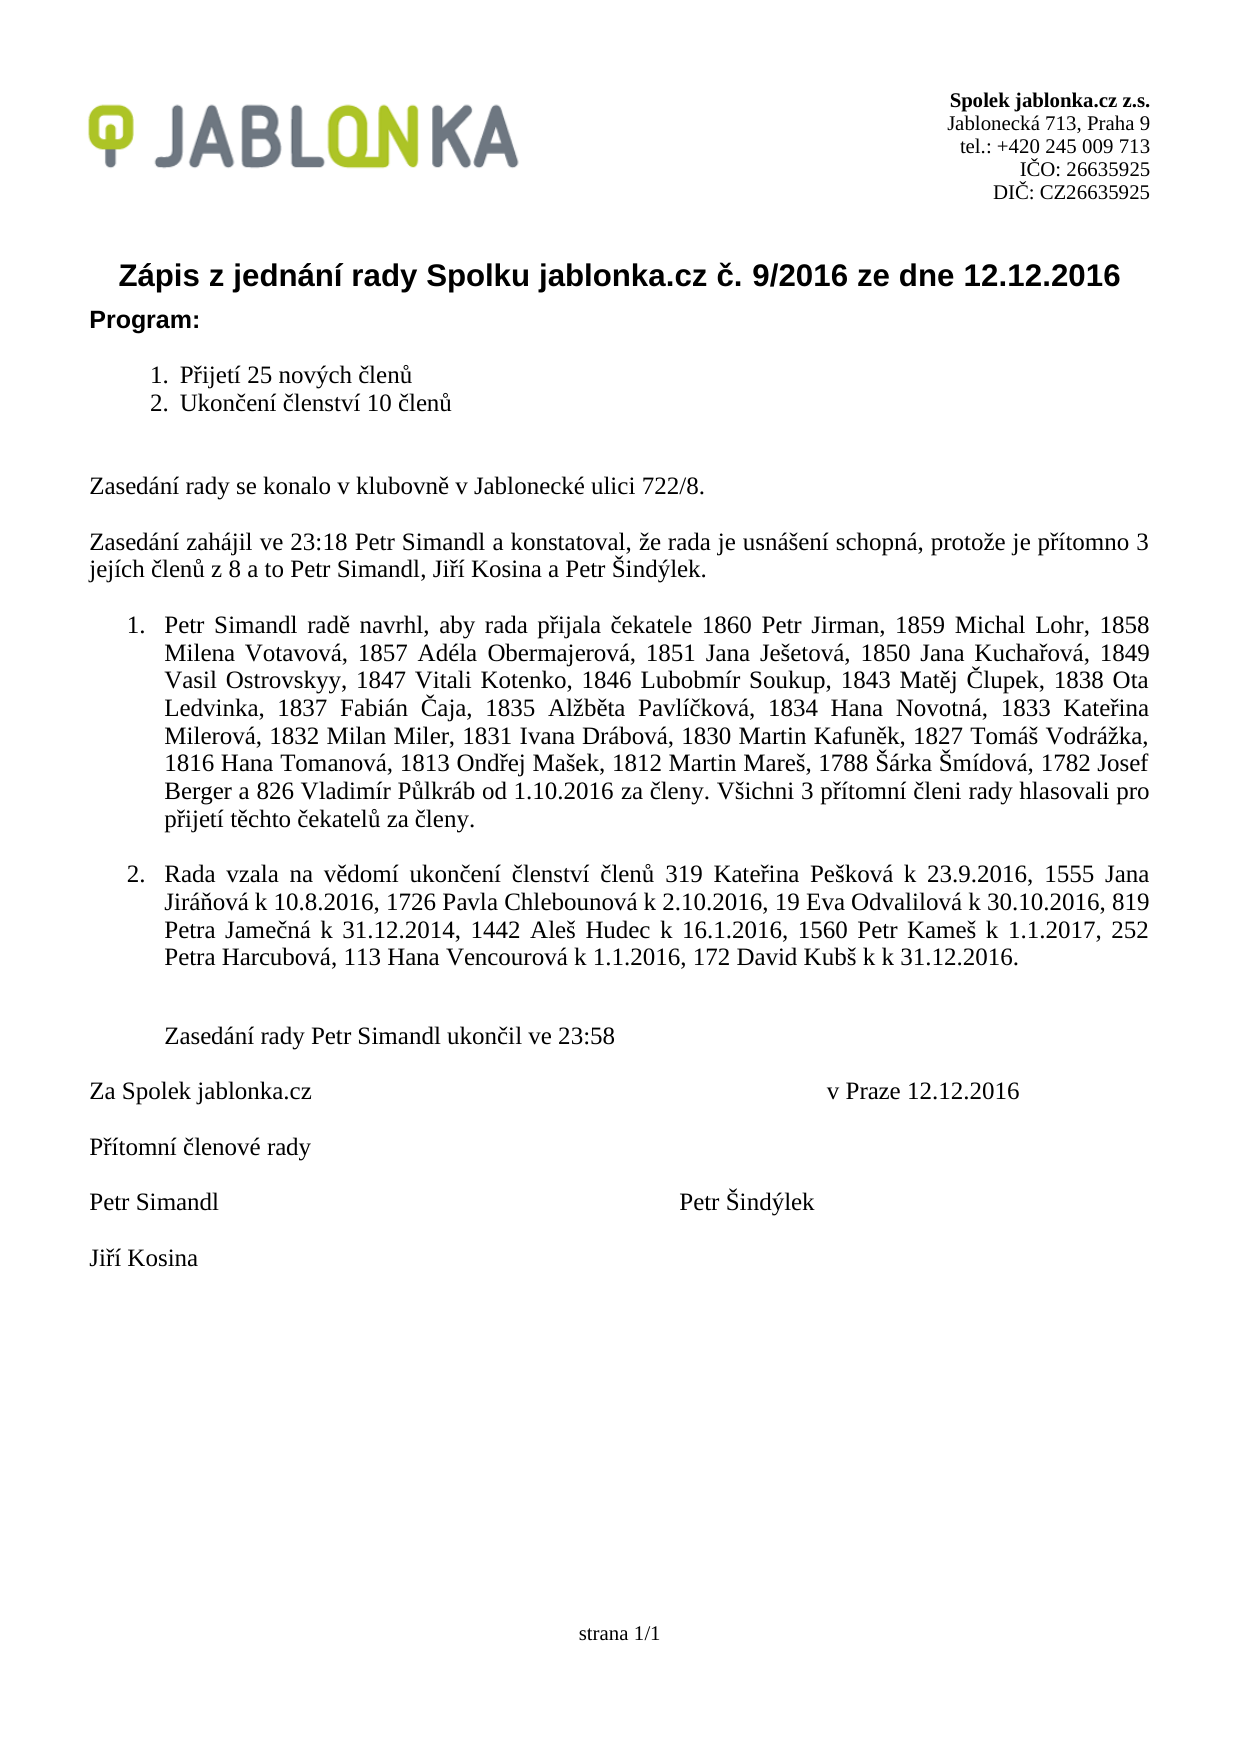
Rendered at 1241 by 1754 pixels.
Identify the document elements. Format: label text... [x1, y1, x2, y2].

list Petr Simandl radě navrhl, aby rada přijala čekatele 1860 Petr Jirman, 1859 Michal Lohr, 1858 Milena Votavová, 1857 Adéla Obermajerová, 1851 Jana Ješetová, 1850 Jana Kuchařová, 1849 Vasil Ostrovskyy, 1847 Vitali Kotenko, 1846 Lubobmír Soukup, 1843 Matěj Člupek, 1838 Ota Ledvinka, 1837 Fabián Čaja, 1835 Alžběta Pavlíčková, 1834 Hana Novotná, 1833 Kateřina Milerová, 1832 Milan Miler, 1831 Ivana Drábová, 1830 Martin Kafuněk, 1827 Tomáš Vodrážka, 1816 Hana Tomanová, 1813 Ondřej Mašek, 1812 Martin Mareš, 1788 Šárka Šmídová, 1782 Josef Berger a 826 Vladimír Půlkráb od 1.10.2016 za členy. Všichni 3 přítomní členi rady hlasovali pro přijetí těchto čekatelů za členy. [127, 611, 1150, 833]
text Zasedání zahájil ve 23:18 Petr Simandl a konstatoval, že rada je usnášení schopná, protože je přítomno 3 jejích členů z 8 a to Petr Simandl, Jiří Kosina a Petr Šindýlek. [89, 500, 1150, 583]
list Ukončení členství 10 členů [150, 389, 1150, 417]
picture [71, 89, 535, 184]
subtitle Zápis z jednání rady Spolku jablonka.cz č. 9/2016 ze dne 12.12.2016 [89, 259, 1150, 293]
list Přijetí 25 nových členů [150, 362, 1150, 389]
text Zasedání rady se konalo v klubovně v Jablonecké ulici 722/8. [89, 472, 1150, 500]
list Rada vzala na vědomí ukončení členství členů 319 Kateřina Pešková k 23.9.2016, 1555 Jana Jiráňová k 10.8.2016, 1726 Pavla Chlebounová k 2.10.2016, 19 Eva Odvalilová k 30.10.2016, 819 Petra Jamečná k 31.12.2014, 1442 Aleš Hudec k 16.1.2016, 1560 Petr Kameš k 1.1.2017, 252 Petra Harcubová, 113 Hana Vencourová k 1.1.2016, 172 David Kubš k k 31.12.2016. [127, 860, 1150, 971]
text Přítomní členové rady [89, 1133, 1150, 1161]
text Petr Simandl Petr Šindýlek [89, 1188, 1150, 1216]
list Zasedání rady Petr Simandl ukončil ve 23:58 [127, 1022, 1150, 1050]
text Za Spolek jablonka.cz v Praze 12.12.2016 [89, 1077, 1150, 1105]
text Program: [89, 306, 1150, 334]
text Jiří Kosina [89, 1244, 1150, 1271]
